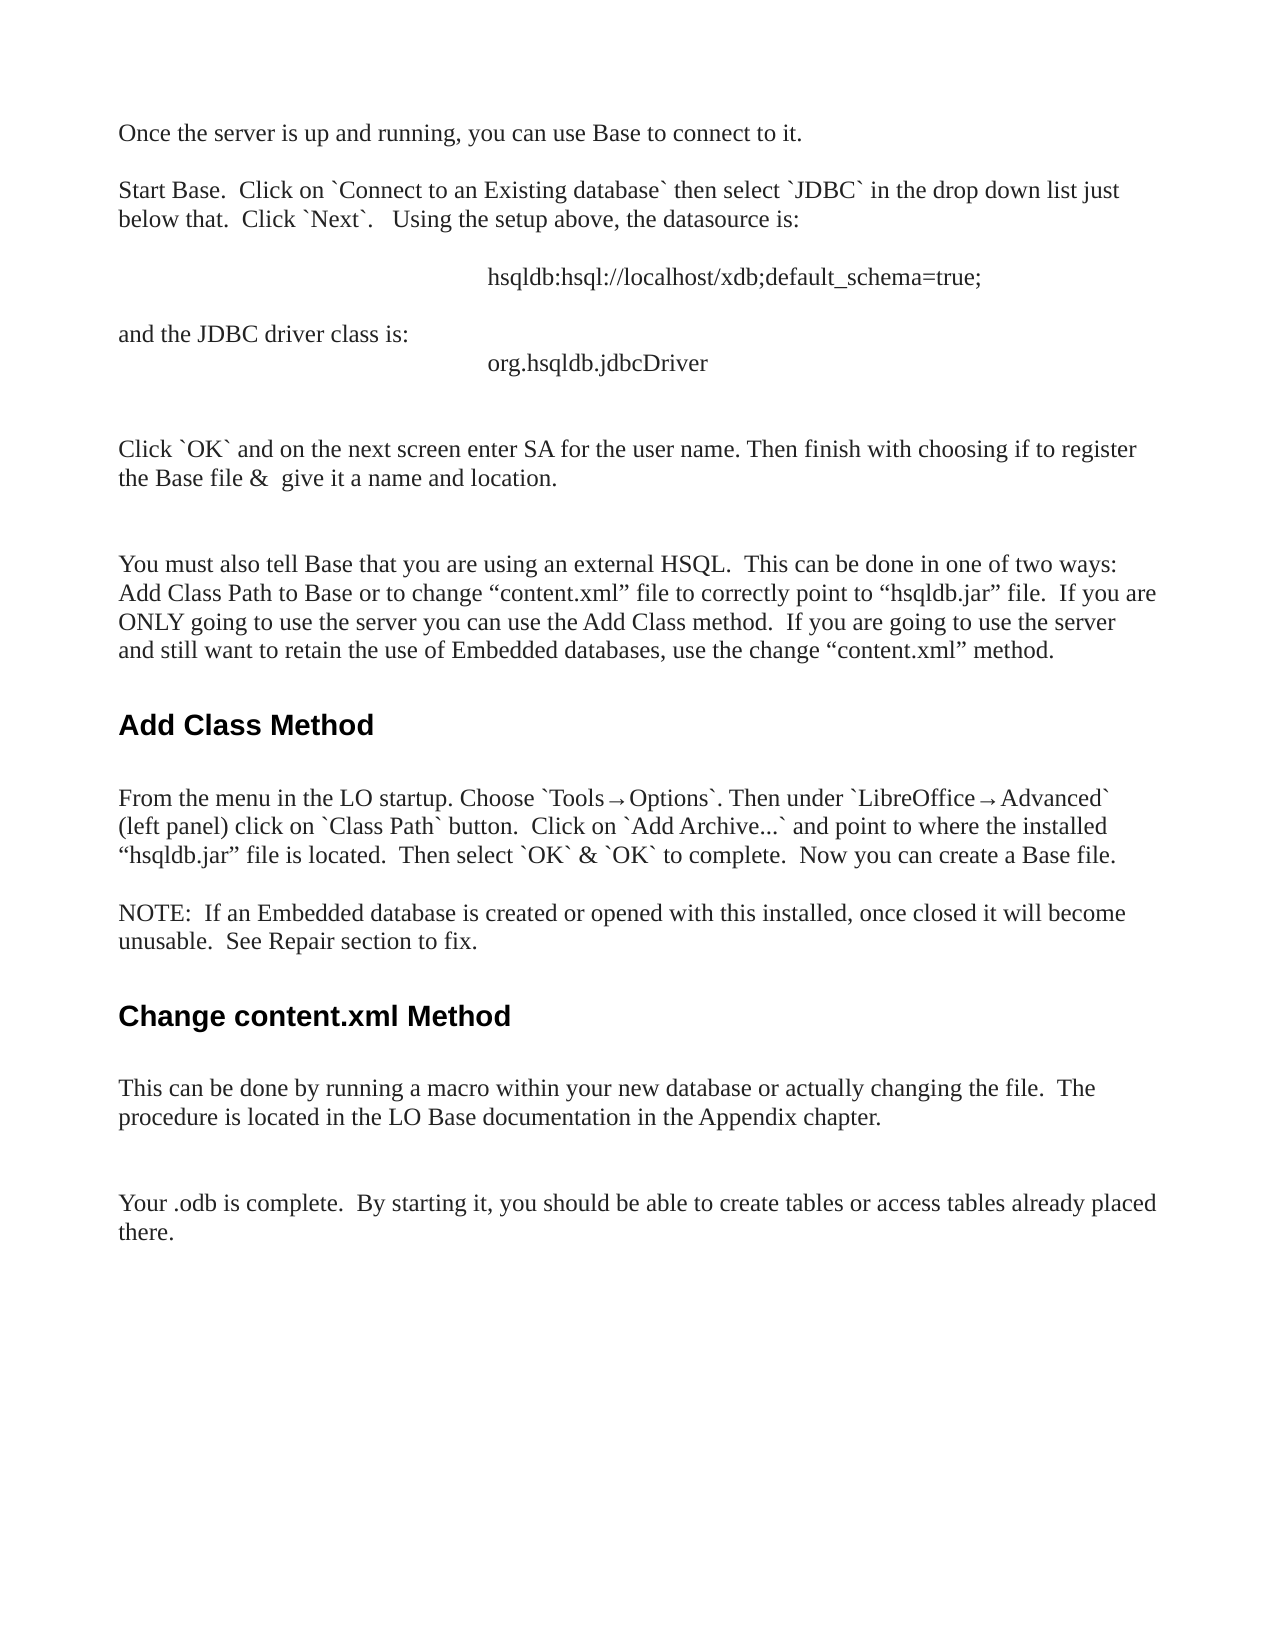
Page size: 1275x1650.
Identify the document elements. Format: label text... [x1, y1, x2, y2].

text Once the server is up and running, you can use Base to connect to it. [118, 118, 1157, 147]
text org.hsqldb.jdbcDriver [118, 348, 1157, 377]
text NOTE: If an Embedded database is created or opened with this installed, once closed it will become unusable. See Repair section to fix. [118, 898, 1157, 955]
subtitle Change content.xml Method [118, 998, 1157, 1032]
subtitle Add Class Method [118, 708, 1157, 741]
text Your .odb is complete. By starting it, you should be able to create tables or access tables already placed there. [118, 1188, 1157, 1246]
text You must also tell Base that you are using an external HSQL. This can be done in one of two ways: Add Class Path to Base or to change “content.xml” file to correctly point to “hsqldb.jar” file. If you are ONLY going to use the server you can use the Add Class method. If you are going to use the server and still want to retain the use of Embedded databases, use the change “content.xml” method. [118, 549, 1157, 664]
text and the JDBC driver class is: [118, 319, 1157, 348]
text Start Base. Click on `Connect to an Existing database` then select `JDBC` in the drop down list just below that. Click `Next`. Using the setup above, the datasource is: [118, 176, 1157, 233]
text Click `OK` and on the next screen enter SA for the user name. Then finish with choosing if to register the Base file & give it a name and location. [118, 434, 1157, 492]
text From the menu in the LO startup. Choose `Tools→Options`. Then under `LibreOffice→Advanced` (left panel) click on `Class Path` button. Click on `Add Archive...` and point to where the installed “hsqldb.jar” file is located. Then select `OK` & `OK` to complete. Now you can create a Base file. [118, 783, 1157, 869]
text hsqldb:hsql://localhost/xdb;default_schema=true; [118, 262, 1157, 291]
text This can be done by running a macro within your new database or actually changing the file. The procedure is located in the LO Base documentation in the Appendix chapter. [118, 1073, 1157, 1131]
